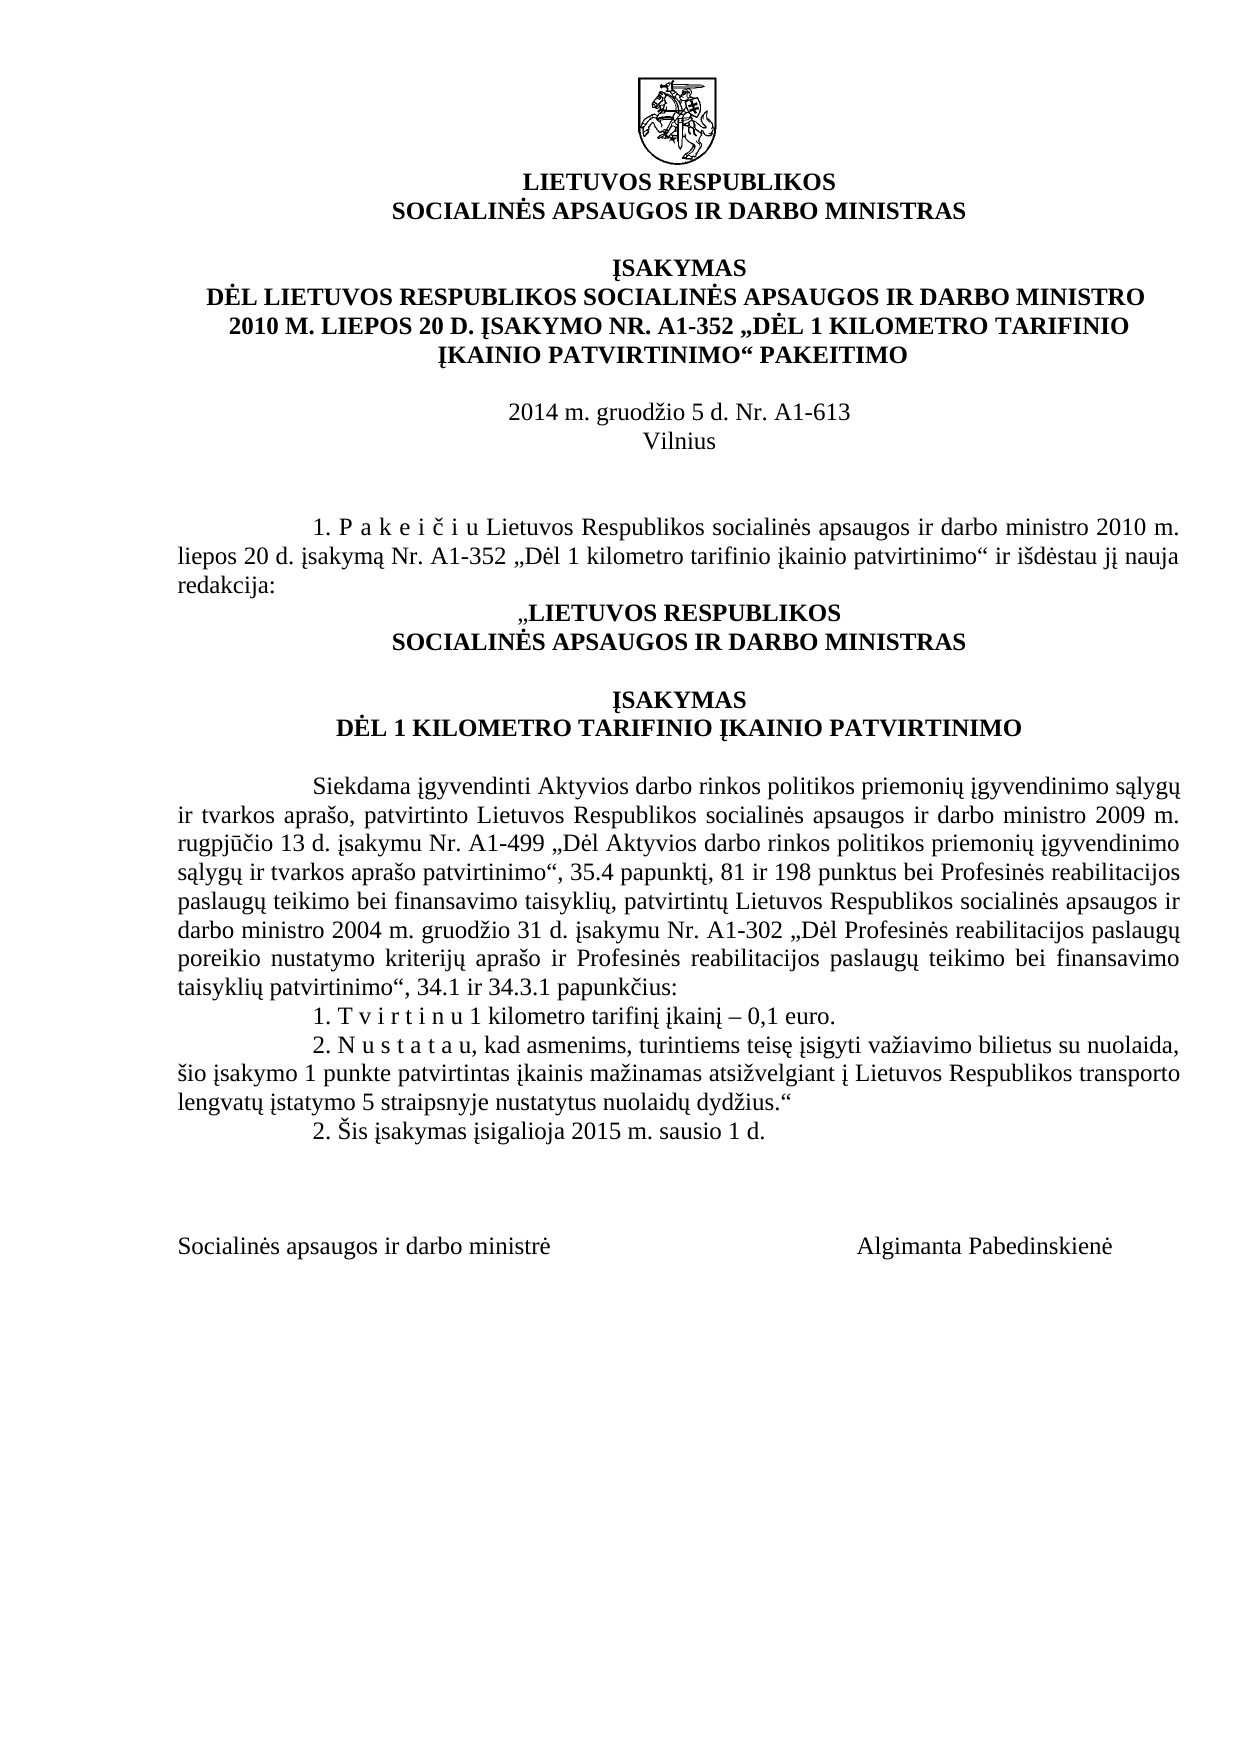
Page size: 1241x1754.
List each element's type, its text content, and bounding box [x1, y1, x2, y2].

text 1. P a k e i č i u Lietuvos Respublikos socialinės apsaugos ir darbo ministro 2010 m. liepos 20 d. įsakymą Nr. A1-352 „Dėl 1 kilometro tarifinio įkainio patvirtinimo“ ir išdėstau jį nauja redakcija: [177, 512, 1181, 598]
text 2. N u s t a t a u, kad asmenims, turintiems teisę įsigyti važiavimo bilietus su nuolaida, šio įsakymo 1 punkte patvirtintas įkainis mažinamas atsižvelgiant į Lietuvos Respublikos transporto lengvatų įstatymo 5 straipsnyje nustatytus nuolaidų dydžius.“ [177, 1030, 1181, 1116]
text 2014 m. gruodžio 5 d. Nr. A1-613 [177, 397, 1181, 426]
text 2. Šis įsakymas įsigalioja 2015 m. sausio 1 d. [177, 1116, 1181, 1145]
text LIETUVOS RESPUBLIKOS [177, 167, 1181, 196]
text Siekdama įgyvendinti Aktyvios darbo rinkos politikos priemonių įgyvendinimo sąlygų ir tvarkos aprašo, patvirtinto Lietuvos Respublikos socialinės apsaugos ir darbo ministro 2009 m. rugpjūčio 13 d. įsakymu Nr. A1-499 „Dėl Aktyvios darbo rinkos politikos priemonių įgyvendinimo sąlygų ir tvarkos aprašo patvirtinimo“, 35.4 papunktį, 81 ir 198 punktus bei Profesinės reabilitacijos paslaugų teikimo bei finansavimo taisyklių, patvirtintų Lietuvos Respublikos socialinės apsaugos ir darbo ministro 2004 m. gruodžio 31 d. įsakymu Nr. A1-302 „Dėl Profesinės reabilitacijos paslaugų poreikio nustatymo kriterijų aprašo ir Profesinės reabilitacijos paslaugų teikimo bei finansavimo taisyklių patvirtinimo“, 34.1 ir 34.3.1 papunkčius: [177, 771, 1181, 1001]
text Socialinės apsaugos ir darbo ministrė Algimanta Pabedinskienė [177, 1231, 1181, 1260]
text 1. T v i r t i n u 1 kilometro tarifinį įkainį – 0,1 euro. [177, 1001, 1181, 1030]
text Vilnius [177, 426, 1181, 455]
text DĖL LIETUVOS RESPUBLIKOS SOCIALINĖS APSAUGOS IR DARBO MINISTRO [177, 282, 1181, 311]
text ĮSAKYMAS [177, 253, 1181, 282]
text ĮSAKYMAS [177, 685, 1181, 713]
text SOCIALINĖS APSAUGOS IR DARBO MINISTRAS [177, 196, 1181, 225]
text „LIETUVOS RESPUBLIKOS [177, 598, 1181, 627]
text 2010 M. LIEPOS 20 D. ĮSAKYMO NR. A1-352 „DĖL 1 KILOMETRO TARIFINIO ĮKAINIO PATVIRTINIMO“ PAKEITIMO [177, 311, 1181, 368]
text DĖL 1 KILOMETRO TARIFINIO ĮKAINIO PATVIRTINIMO [177, 713, 1181, 742]
text SOCIALINĖS APSAUGOS IR DARBO MINISTRAS [177, 627, 1181, 656]
